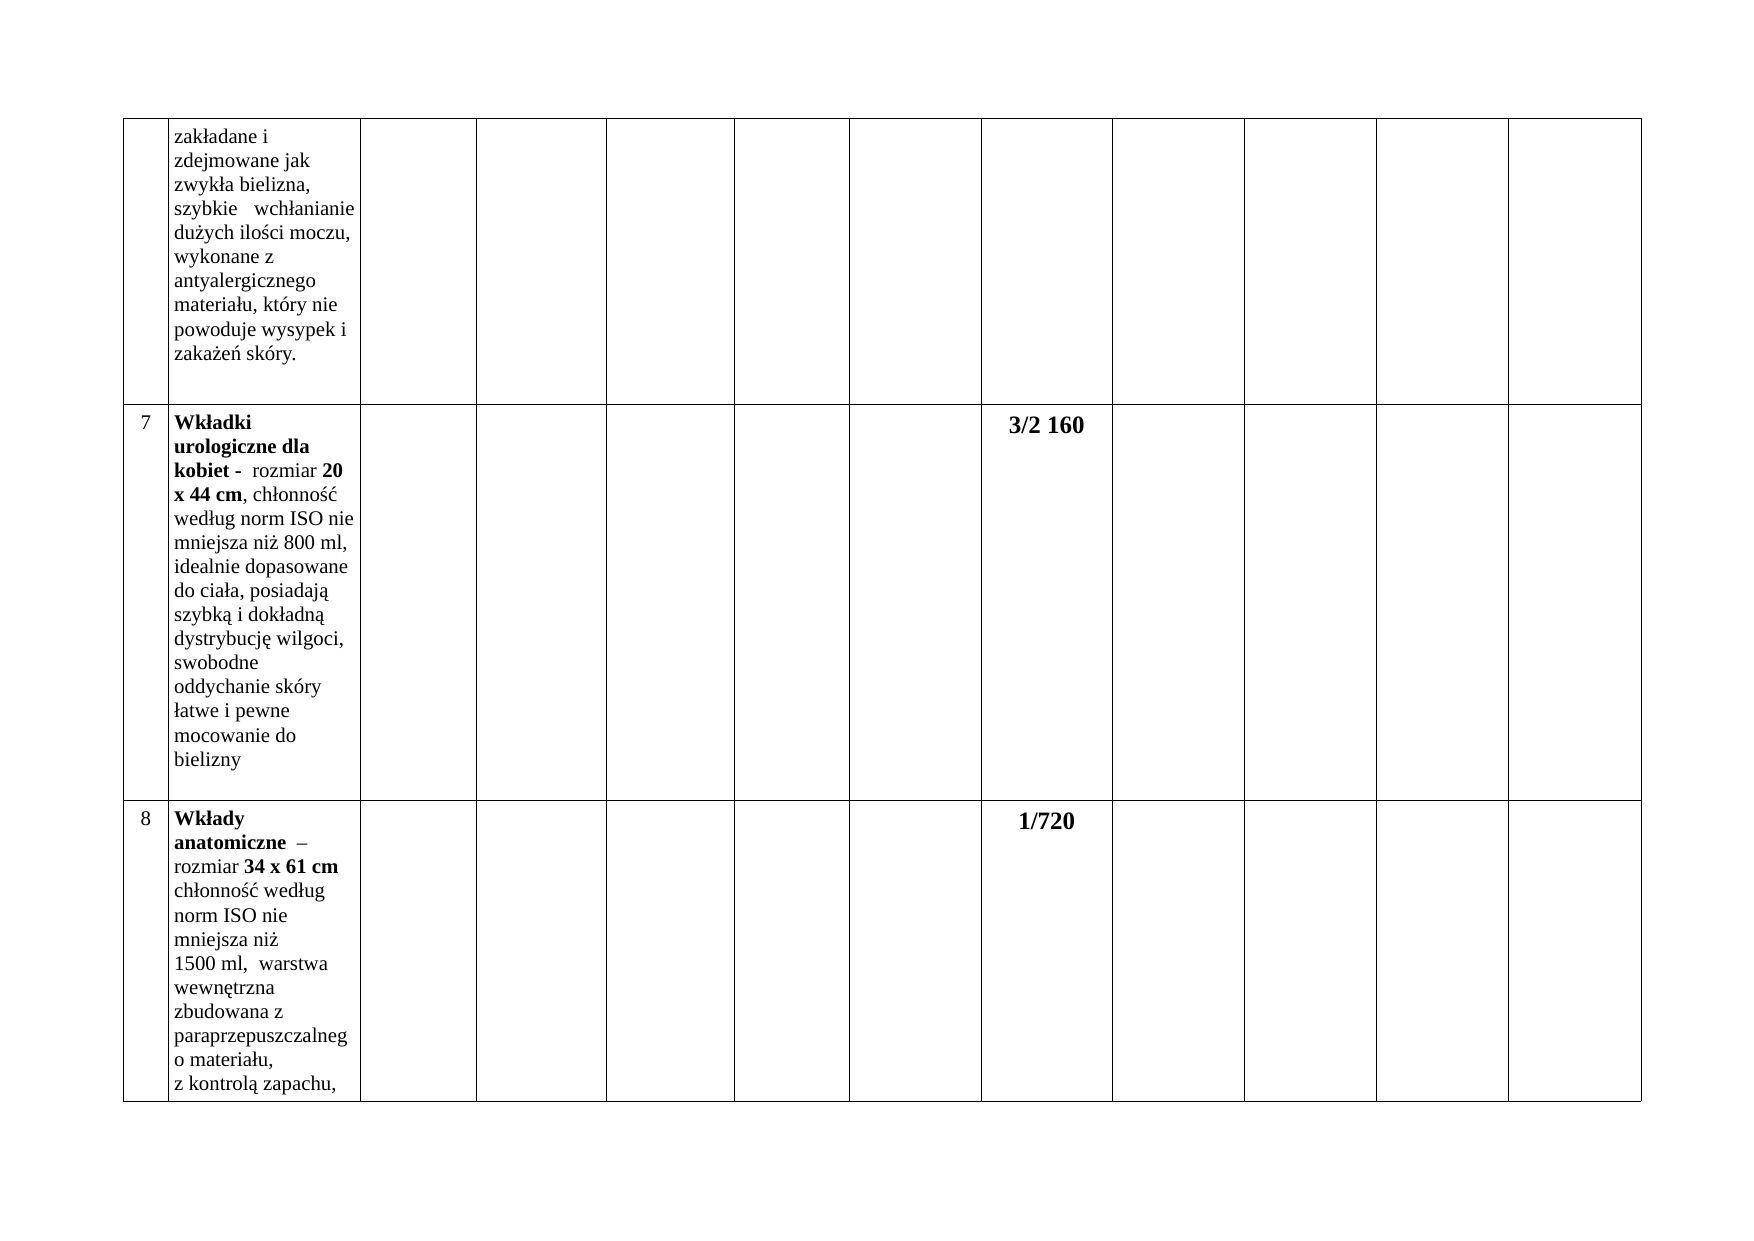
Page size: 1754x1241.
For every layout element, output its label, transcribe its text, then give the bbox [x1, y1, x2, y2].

table_cell [1509, 119, 1641, 404]
table_cell 3/2 160 [982, 405, 1112, 800]
table_cell Wkładki urologiczne dla kobiet - rozmiar 20 x 44 cm, chłonność według norm ISO nie mniejsza niż 800 ml, idealnie dopasowane do ciała, posiadają szybką i dokładną dystrybucję wilgoci, swobodne oddychanie skóry łatwe i pewne mocowanie do bielizny [169, 405, 360, 800]
table_cell 7 [124, 405, 168, 800]
table_cell [477, 801, 606, 1101]
table_cell [477, 405, 606, 800]
table_cell [607, 119, 734, 404]
table_cell [124, 119, 168, 404]
table_cell [982, 119, 1112, 404]
table_cell 1/720 [982, 801, 1112, 1101]
table_cell [1113, 119, 1244, 404]
table_cell [1377, 119, 1508, 404]
table_cell [607, 405, 734, 800]
table_cell [735, 801, 849, 1101]
table_cell [361, 801, 476, 1101]
table_cell [361, 405, 476, 800]
table_cell [1245, 119, 1376, 404]
table_cell zakładane i zdejmowane jak zwykła bielizna, szybkie wchłanianie dużych ilości moczu, wykonane z antyalergicznego materiału, który nie powoduje wysypek i zakażeń skóry. [169, 119, 360, 404]
table_cell [1509, 405, 1641, 800]
table_cell [1245, 405, 1376, 800]
table_cell [1245, 801, 1376, 1101]
table_cell [735, 119, 849, 404]
table_cell 8 [124, 801, 168, 1101]
table_cell [1113, 801, 1244, 1101]
table_cell [850, 801, 981, 1101]
table_cell [1377, 405, 1508, 800]
table_cell [607, 801, 734, 1101]
table_cell Wkłady anatomiczne – rozmiar 34 x 61 cm chłonność według norm ISO nie mniejsza niż 1500 ml, warstwa wewnętrzna zbudowana z paraprzepuszczalnego materiału, z kontrolą zapachu, [169, 801, 360, 1101]
table_cell [850, 405, 981, 800]
table_cell [1509, 801, 1641, 1101]
table_cell [1377, 801, 1508, 1101]
table_cell [735, 405, 849, 800]
table_cell [1113, 405, 1244, 800]
table_cell [361, 119, 476, 404]
table_cell [477, 119, 606, 404]
table_cell [850, 119, 981, 404]
